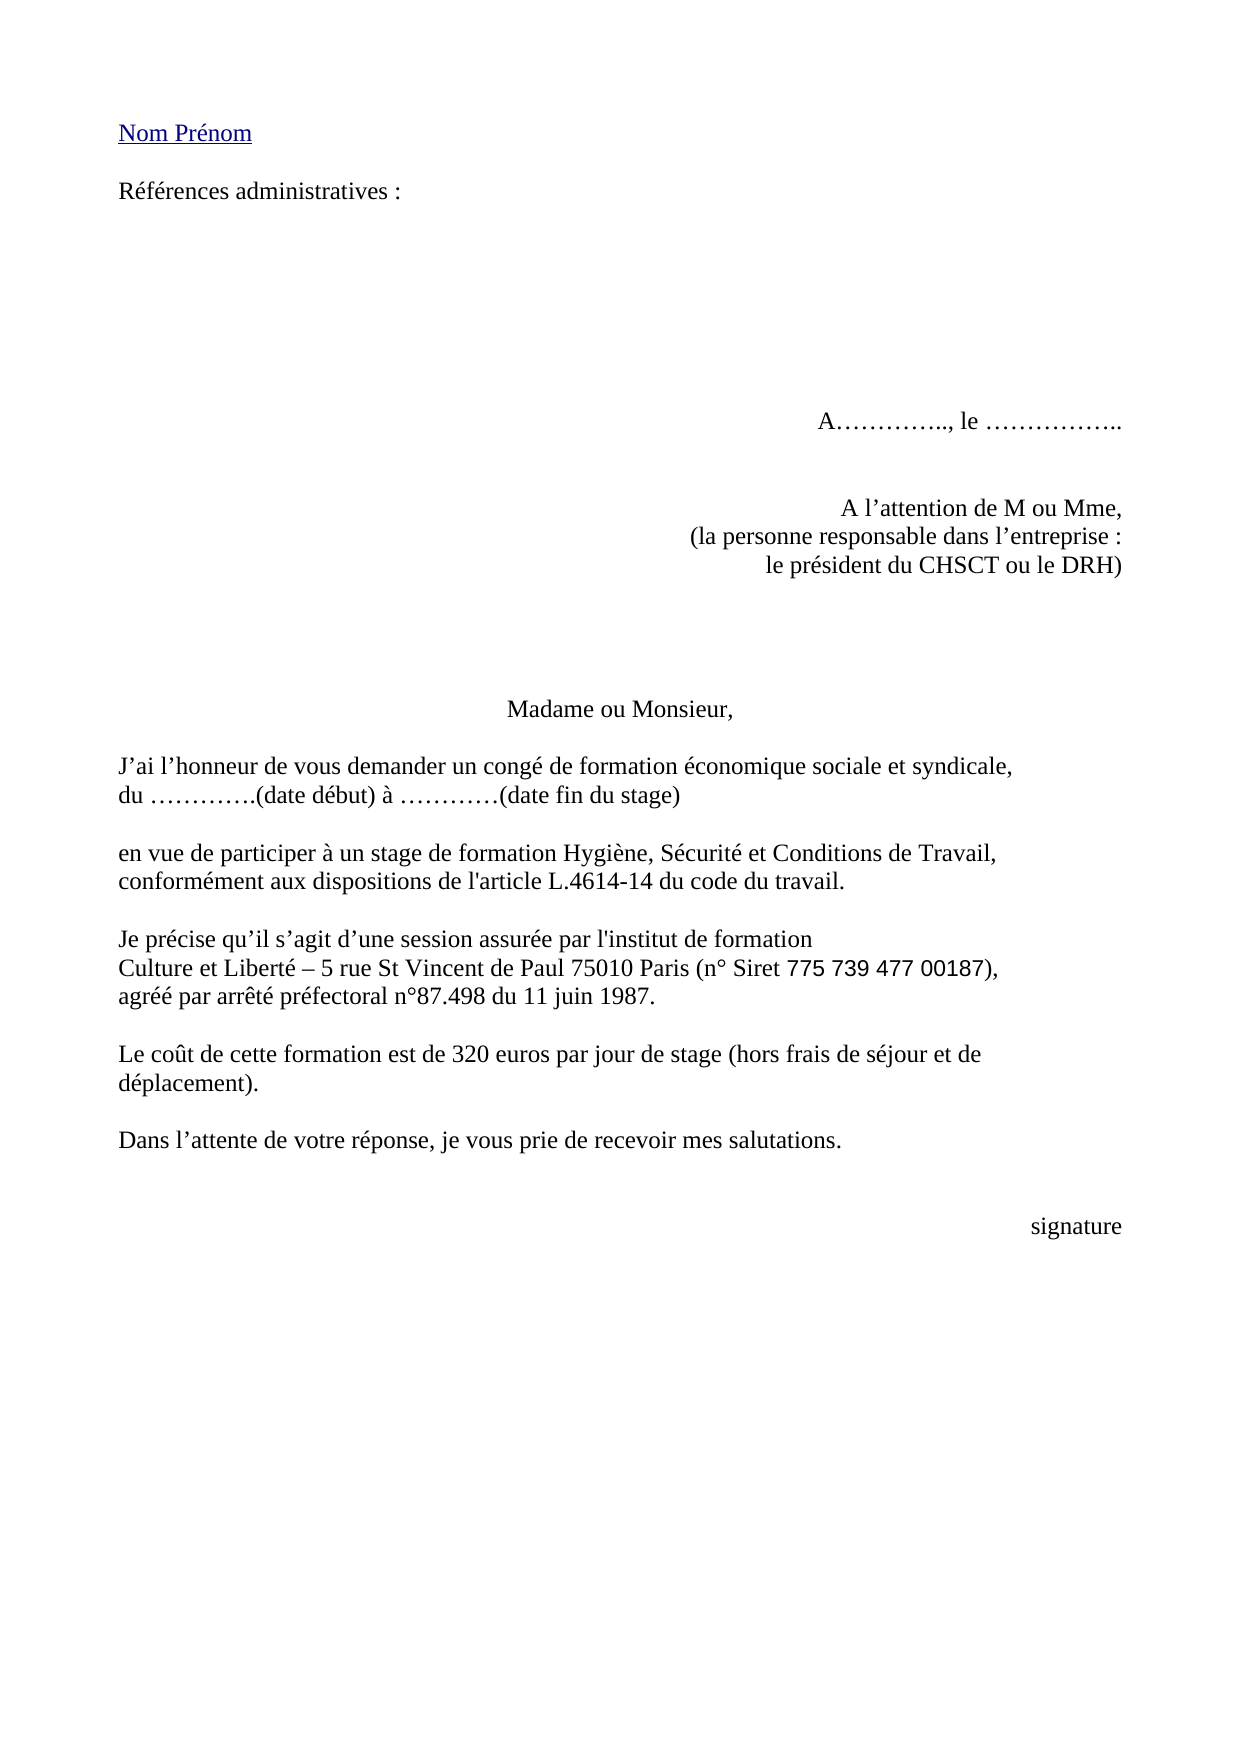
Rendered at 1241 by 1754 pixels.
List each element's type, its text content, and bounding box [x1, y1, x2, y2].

text conformément aux dispositions de l'article L.4614-14 du code du travail. [118, 866, 1122, 895]
text A l’attention de M ou Mme, [118, 493, 1122, 521]
text Dans l’attente de votre réponse, je vous prie de recevoir mes salutations. [118, 1125, 1122, 1154]
text signature [118, 1211, 1122, 1240]
text Nom Prénom [118, 118, 1122, 147]
text du ………….(date début) à …………(date fin du stage) [118, 780, 1122, 809]
text (la personne responsable dans l’entreprise : [118, 521, 1122, 550]
text agréé par arrêté préfectoral n°87.498 du 11 juin 1987. [118, 981, 1122, 1010]
text Culture et Liberté – 5 rue St Vincent de Paul 75010 Paris (n° Siret 775 739 477 00187), [118, 953, 1122, 981]
text Je précise qu’il s’agit d’une session assurée par l'institut de formation [118, 924, 1122, 953]
text Le coût de cette formation est de 320 euros par jour de stage (hors frais de séjour et de déplacement). [118, 1039, 1122, 1096]
text Références administratives : [118, 176, 1122, 205]
text le président du CHSCT ou le DRH) [118, 550, 1122, 579]
text A………….., le …………….. [118, 406, 1122, 435]
text en vue de participer à un stage de formation Hygiène, Sécurité et Conditions de Travail, [118, 838, 1122, 866]
text Madame ou Monsieur, [118, 694, 1122, 723]
text J’ai l’honneur de vous demander un congé de formation économique sociale et syndicale, [118, 751, 1122, 780]
